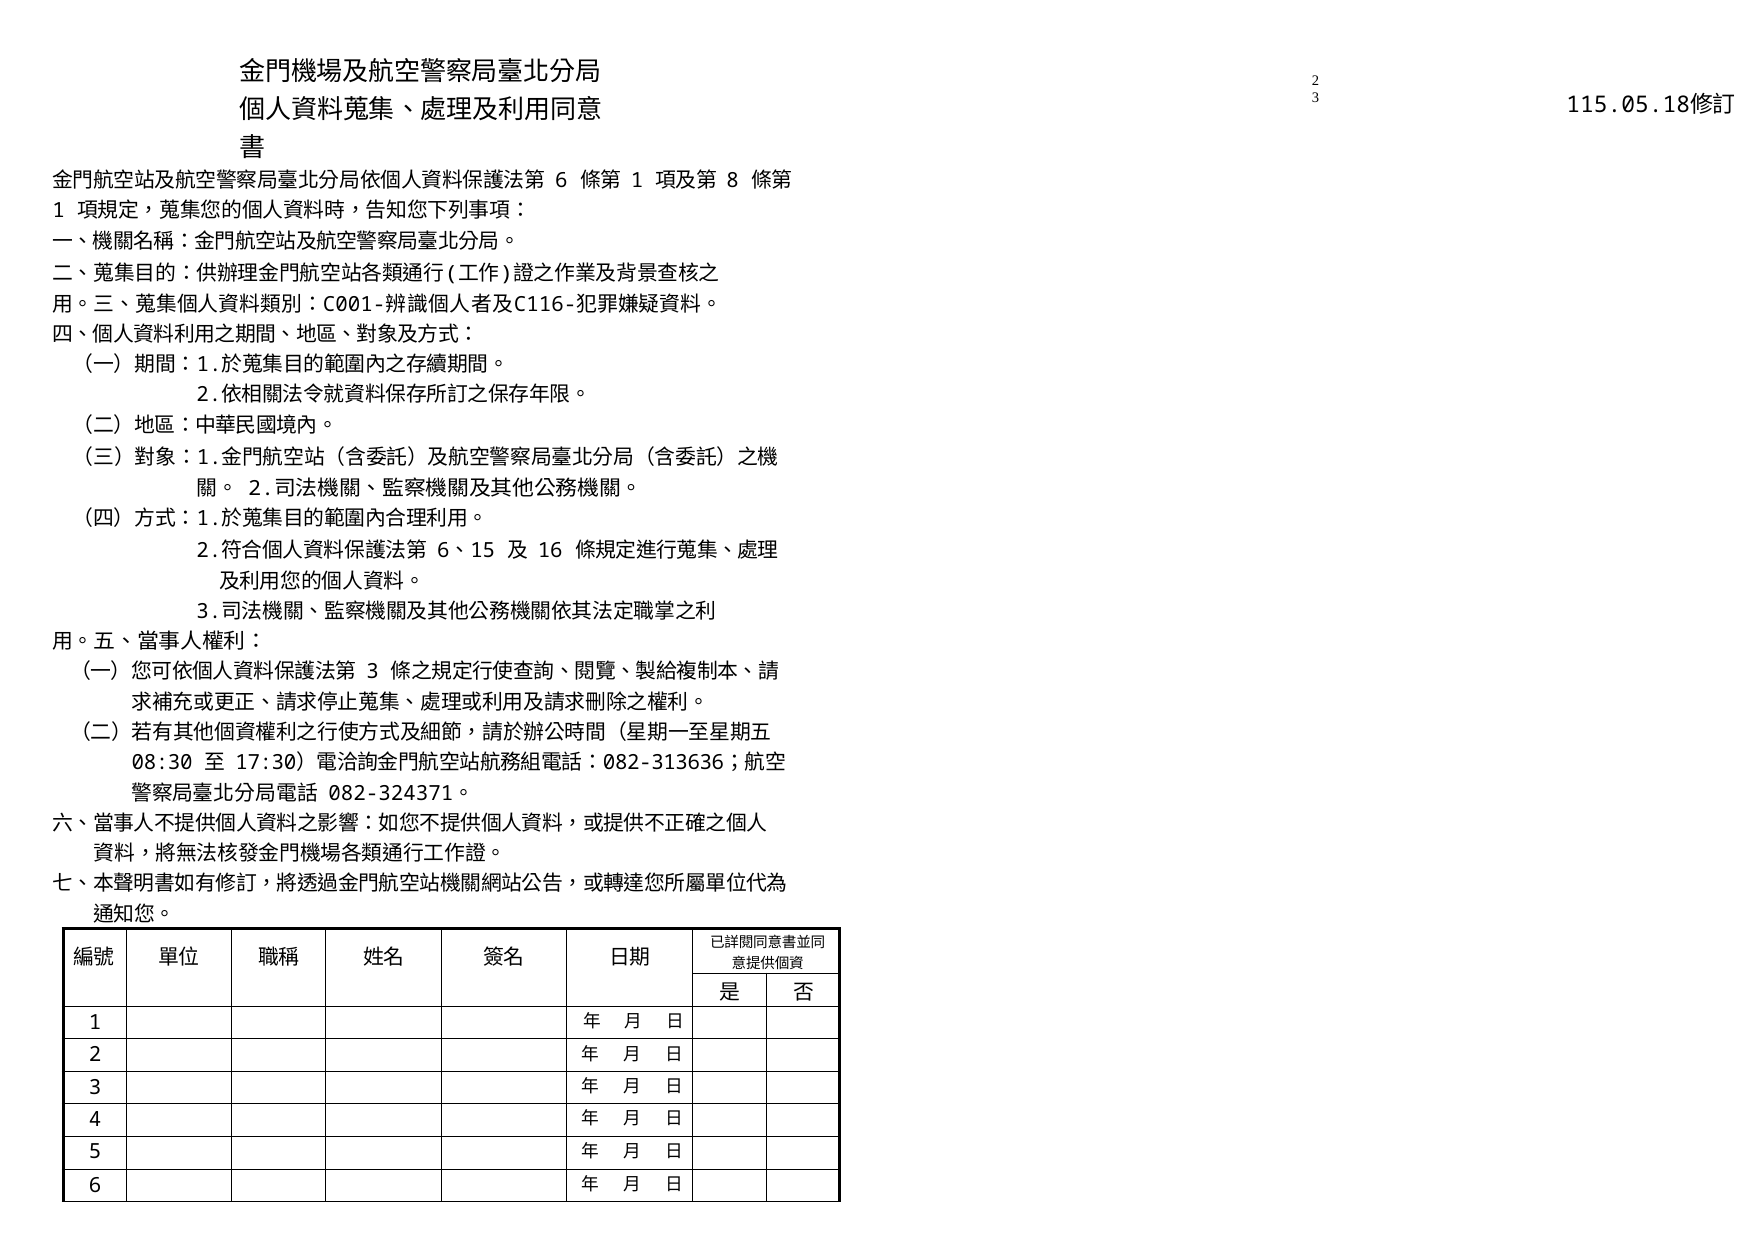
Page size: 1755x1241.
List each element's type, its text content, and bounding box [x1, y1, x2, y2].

table_header 單位 [127, 930, 231, 1006]
table_cell 年 月 日 [567, 1137, 692, 1169]
text 一、機關名稱：金門航空站及航空警察局臺北分局。 [52, 224, 827, 254]
table_cell 年 月 日 [567, 1072, 692, 1103]
table_cell [127, 1039, 231, 1071]
table_cell [326, 1104, 441, 1136]
text 七、本聲明書如有修訂，將透過金門航空站機關網站公告，或轉達您所屬單位代為通知您。 [52, 867, 792, 927]
table_cell 1 [65, 1007, 126, 1038]
table_cell [693, 1039, 766, 1071]
table_cell 是 [693, 974, 766, 1006]
table_cell 年 月 日 [567, 1170, 692, 1201]
table_cell 2 [65, 1039, 126, 1071]
table_cell [767, 1039, 838, 1071]
table_cell [326, 1137, 441, 1169]
table_cell [442, 1137, 566, 1169]
table_cell [326, 1007, 441, 1038]
table_cell 3 [65, 1072, 126, 1103]
table_header 編號 [65, 930, 126, 1006]
table_cell [767, 1104, 838, 1136]
text （一）您可依個人資料保護法第 3 條之規定行使查詢、閱覽、製給複制本、請求補充或更正、請求停止蒐集、處理或利用及請求刪除之權利。 [70, 655, 789, 715]
table_cell 年 月 日 [567, 1039, 692, 1071]
text （一）期間：1.於蒐集目的範圍內之存續期間。 [72, 347, 827, 378]
table_cell [326, 1170, 441, 1201]
table_header 日期 [567, 930, 692, 1006]
table_cell 年 月 日 [567, 1007, 692, 1038]
subtitle 金門機場及航空警察局臺北分局個人資料蒐集、處理及利用同意書 [239, 50, 615, 163]
table_header 姓名 [326, 930, 441, 1006]
table_cell [232, 1170, 325, 1201]
table_cell 否 [767, 974, 838, 1006]
text （三）對象：1.金門航空站（含委託）及航空警察局臺北分局（含委託）之機關。 2.司法機關、監察機關及其他公務機關。 [73, 441, 792, 501]
table_cell [232, 1072, 325, 1103]
table_cell [767, 1170, 838, 1201]
table_cell [767, 1072, 838, 1103]
table_cell [127, 1072, 231, 1103]
table_cell 6 [65, 1170, 126, 1201]
table_header 已詳閱同意書並同 意提供個資 [693, 930, 838, 972]
table_cell [693, 1007, 766, 1038]
table_cell [326, 1039, 441, 1071]
text 2.符合個人資料保護法第 6、15 及 16 條規定進行蒐集、處理及利用您的個人資料。 [196, 534, 782, 594]
table_header 簽名 [442, 930, 566, 1006]
table_cell 年 月 日 [567, 1104, 692, 1136]
table_cell [767, 1137, 838, 1169]
text 金門航空站及航空警察局臺北分局依個人資料保護法第 6 條第 1 項及第 8 條第 1 項規定，蒐集您的個人資料時，告知您下列事項： [52, 163, 793, 224]
text 二、蒐集目的：供辦理金門航空站各類通行(工作)證之作業及背景查核之用。三、蒐集個人資料類別：C001-辨識個人者及C116-犯罪嫌疑資料。 [52, 257, 730, 317]
table_cell [232, 1104, 325, 1136]
table_cell [693, 1170, 766, 1201]
text 四、個人資料利用之期間、地區、對象及方式： [52, 317, 827, 347]
table_cell [767, 1007, 838, 1038]
table_cell [693, 1072, 766, 1103]
table_cell [127, 1007, 231, 1038]
table_cell [232, 1039, 325, 1071]
text 六、當事人不提供個人資料之影響：如您不提供個人資料，或提供不正確之個人資料，將無法核發金門機場各類通行工作證。 [52, 806, 772, 867]
text （四）方式：1.於蒐集目的範圍內合理利用。 [72, 501, 827, 531]
table_cell 5 [65, 1137, 126, 1169]
table_cell [326, 1072, 441, 1103]
text 115.05.18修訂 [1566, 86, 1739, 113]
text 3.司法機關、監察機關及其他公務機關依其法定職掌之利用。五、當事人權利： [52, 594, 731, 655]
table_cell [127, 1137, 231, 1169]
table_cell [442, 1007, 566, 1038]
table_cell [127, 1170, 231, 1201]
table_cell [232, 1007, 325, 1038]
table_cell [693, 1137, 766, 1169]
table_cell [232, 1137, 325, 1169]
table_cell [442, 1104, 566, 1136]
text 2 3 [1312, 72, 1754, 121]
table_cell 4 [65, 1104, 126, 1136]
table_cell [127, 1104, 231, 1136]
text 2.依相關法令就資料保存所訂之保存年限。 [196, 378, 827, 408]
table_cell [693, 1104, 766, 1136]
table_cell [442, 1170, 566, 1201]
text （二）若有其他個資權利之行使方式及細節，請於辦公時間（星期一至星期五 08:30 至 17:30）電洽詢金門航空站航務組電話：082-313636；航空警察局臺北分局電話 082-324371。 [70, 715, 800, 806]
table_cell [442, 1072, 566, 1103]
text （二）地區：中華民國境內。 [72, 408, 827, 438]
table_header 職稱 [232, 930, 325, 1006]
table_cell [442, 1039, 566, 1071]
